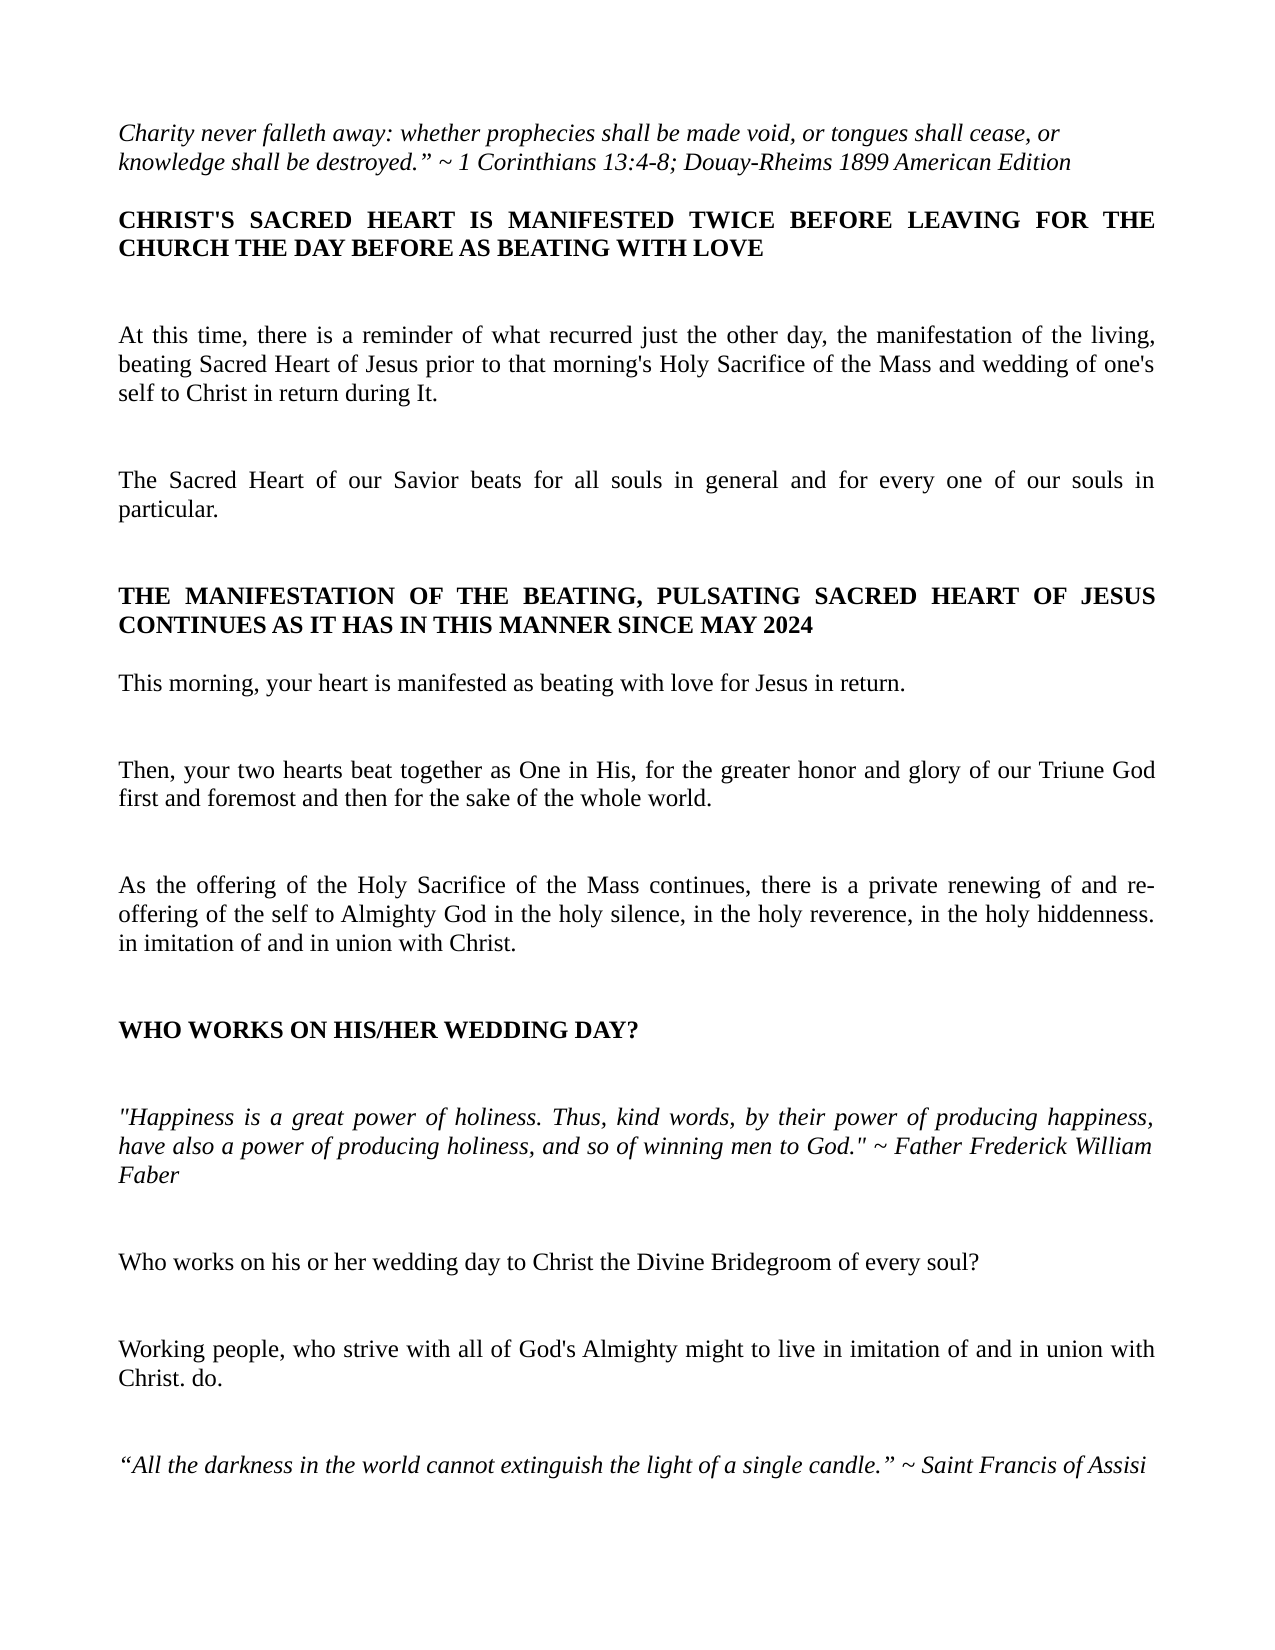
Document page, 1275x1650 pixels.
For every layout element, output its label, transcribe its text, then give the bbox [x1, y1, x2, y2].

text Charity never falleth away: whether prophecies shall be made void, or tongues shall cease, or knowledge shall be destroyed.” ~ 1 Corinthians 13:4-8; Douay-Rheims 1899 American Edition [118, 118, 1157, 176]
text At this time, there is a reminder of what recurred just the other day, the manifestation of the living, beating Sacred Heart of Jesus prior to that morning's Holy Sacrifice of the Mass and wedding of one's self to Christ in return during It. [118, 321, 1157, 407]
text Working people, who strive with all of God's Almighty might to live in imitation of and in union with Christ. do. [118, 1334, 1157, 1391]
text This morning, your heart is manifested as beating with love for Jesus in return. [118, 668, 1157, 696]
text As the offering of the Holy Sacrifice of the Mass continues, there is a private renewing of and re-offering of the self to Almighty God in the holy silence, in the holy reverence, in the holy hiddenness. in imitation of and in union with Christ. [118, 871, 1157, 957]
text “All the darkness in the world cannot extinguish the light of a single candle.” ~ Saint Francis of Assisi [118, 1450, 1157, 1478]
text "Happiness is a great power of holiness. Thus, kind words, by their power of producing happiness, have also a power of producing holiness, and so of winning men to God." ~ Father Frederick William Faber [118, 1102, 1157, 1188]
text The Sacred Heart of our Savior beats for all souls in general and for every one of our souls in particular. [118, 465, 1157, 523]
text CHRIST'S SACRED HEART IS MANIFESTED TWICE BEFORE LEAVING FOR THE CHURCH THE DAY BEFORE AS BEATING WITH LOVE [118, 205, 1157, 262]
text THE MANIFESTATION OF THE BEATING, PULSATING SACRED HEART OF JESUS CONTINUES AS IT HAS IN THIS MANNER SINCE MAY 2024 [118, 581, 1157, 638]
text WHO WORKS ON HIS/HER WEDDING DAY? [118, 1015, 1157, 1044]
text Who works on his or her wedding day to Christ the Divine Bridegroom of every soul? [118, 1247, 1157, 1276]
text Then, your two hearts beat together as One in His, for the greater honor and glory of our Triune God first and foremost and then for the sake of the whole world. [118, 755, 1157, 812]
